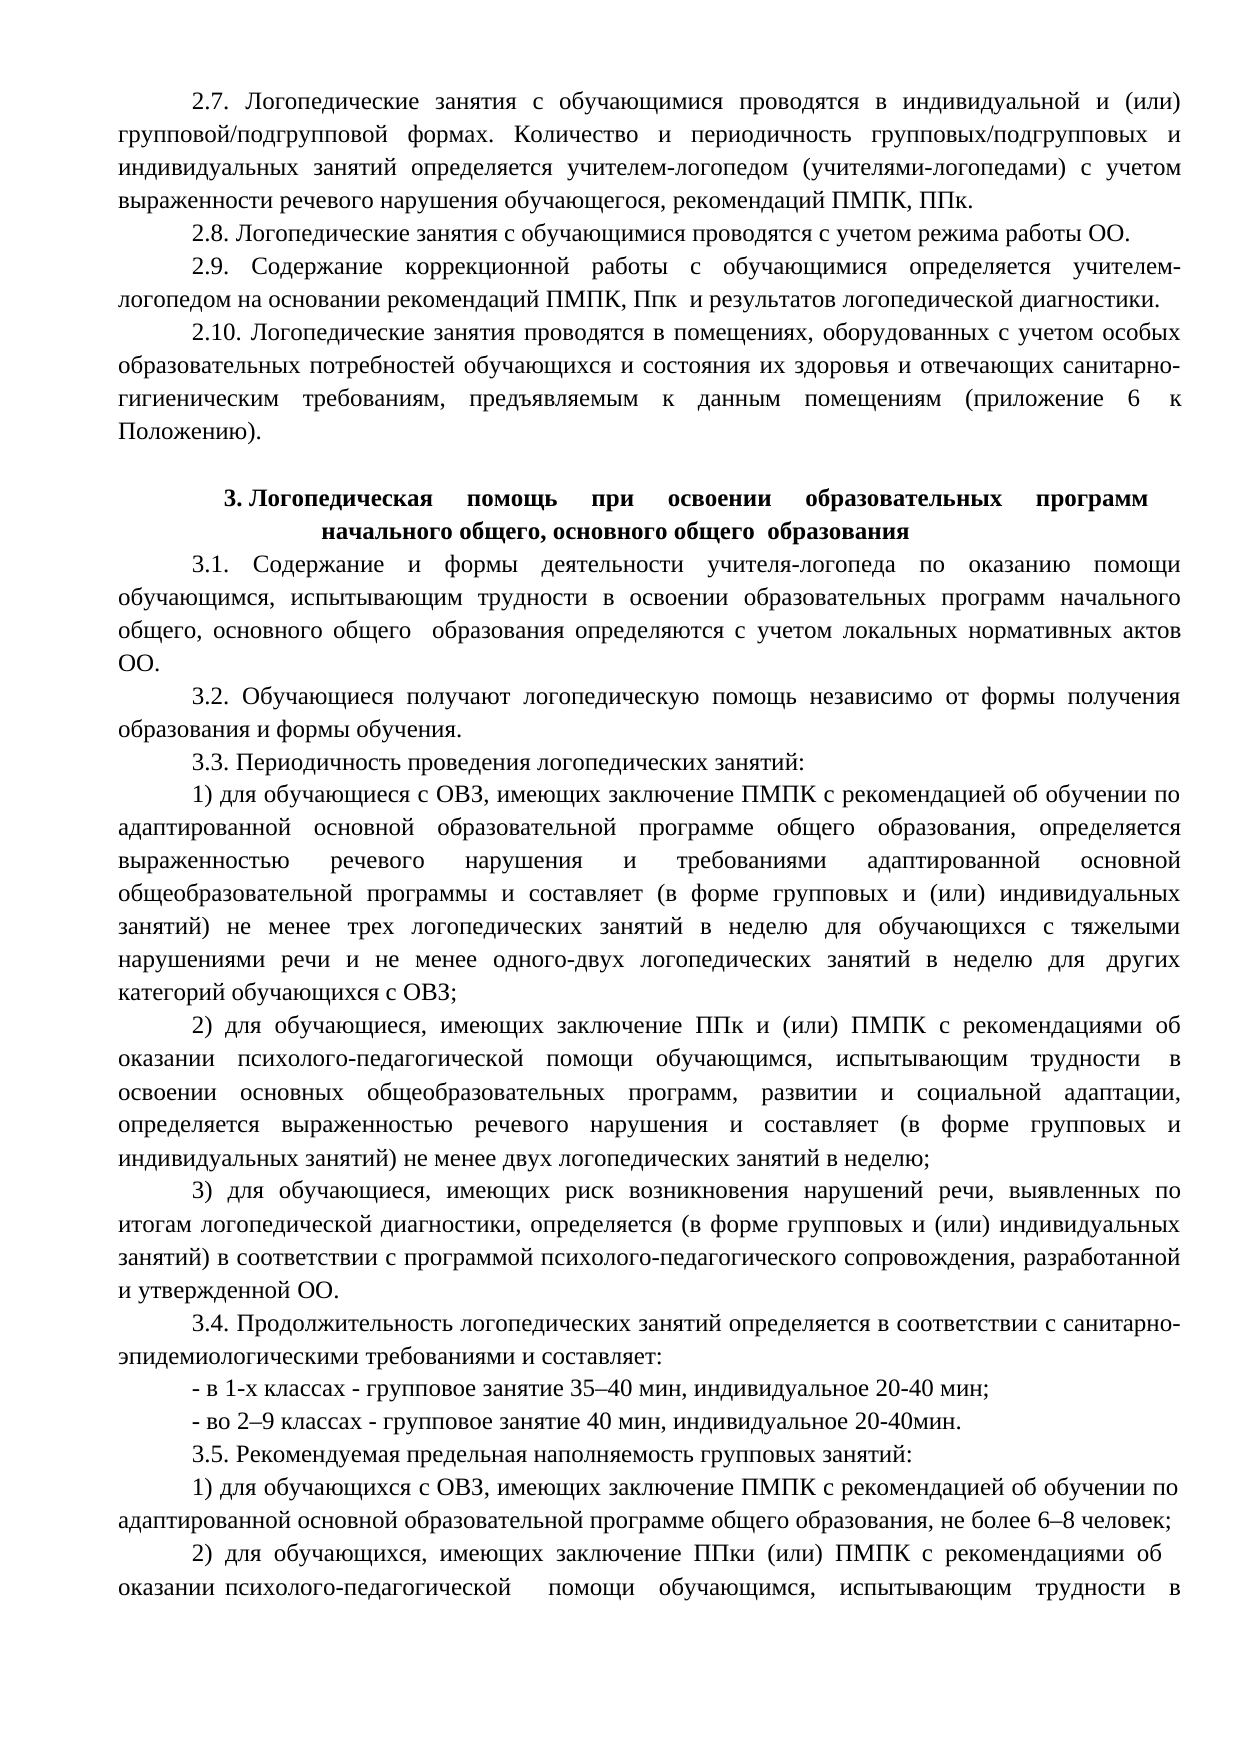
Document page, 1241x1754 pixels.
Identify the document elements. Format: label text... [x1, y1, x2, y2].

list для обучающихся, имеющих заключение ППки (или) ПМПК с рекомендациями об оказании психолого-педагогической помощи обучающимся, испытывающим трудности в [118, 1538, 1181, 1600]
list для обучающиеся, имеющих заключение ППк и (или) ПМПК с рекомендациями об оказании психолого-педагогической помощи обучающимся, испытывающим трудности в освоении основных общеобразовательных программ, развитии и социальной адаптации, определяется выраженностью речевого нарушения и составляет (в форме групповых и индивидуальных занятий) не менее двух логопедических занятий в неделю; [118, 1011, 1181, 1171]
list Содержание коррекционной работы с обучающимися определяется учителем- логопедом на основании рекомендаций ПМПК, Ппк и результатов логопедической диагностики. [118, 251, 1181, 313]
list Логопедические занятия с обучающимися проводятся в индивидуальной и (или) групповой/подгрупповой формах. Количество и периодичность групповых/подгрупповых и индивидуальных занятий определяется учителем-логопедом (учителями-логопедами) с учетом выраженности речевого нарушения обучающегося, рекомендаций ПМПК, ППк. [118, 86, 1181, 214]
list в 1-х классах - групповое занятие 35–40 мин, индивидуальное 20-40 мин; [192, 1374, 1192, 1402]
list во 2–9 классах - групповое занятие 40 мин, индивидуальное 20-40мин. [192, 1406, 1192, 1435]
list Рекомендуемая предельная наполняемость групповых занятий: [192, 1439, 1192, 1468]
list Продолжительность логопедических занятий определяется в соответствии с санитарно- эпидемиологическими требованиями и составляет: [118, 1308, 1181, 1369]
list для обучающиеся, имеющих риск возникновения нарушений речи, выявленных по итогам логопедической диагностики, определяется (в форме групповых и (или) индивидуальных занятий) в соответствии с программой психолого-педагогического сопровождения, разработанной и утвержденной ОО. [118, 1176, 1181, 1303]
list Периодичность проведения логопедических занятий: [192, 747, 1192, 776]
list Логопедические занятия с обучающимися проводятся с учетом режима работы ОО. [192, 218, 1192, 247]
list Содержание и формы деятельности учителя-логопеда по оказанию помощи обучающимся, испытывающим трудности в освоении образовательных программ начального общего, основного общего образования определяются с учетом локальных нормативных актов ОО. [118, 549, 1181, 677]
list Обучающиеся получают логопедическую помощь независимо от формы получения образования и формы обучения. [118, 681, 1181, 743]
list для обучающиеся с ОВЗ, имеющих заключение ПМПК с рекомендацией об обучении по адаптированной основной образовательной программе общего образования, определяется выраженностью речевого нарушения и требованиями адаптированной основной общеобразовательной программы и составляет (в форме групповых и (или) индивидуальных занятий) не менее трех логопедических занятий в неделю для обучающихся с тяжелыми нарушениями речи и не менее одного-двух логопедических занятий в неделю для других категорий обучающихся с ОВЗ; [118, 779, 1181, 1006]
list Логопедические занятия проводятся в помещениях, оборудованных с учетом особых образовательных потребностей обучающихся и состояния их здоровья и отвечающих санитарно- гигиеническим требованиям, предъявляемым к данным помещениям (приложение 6 к Положению). [118, 317, 1182, 445]
list для обучающихся с ОВЗ, имеющих заключение ПМПК с рекомендацией об обучении по адаптированной основной образовательной программе общего образования, не более 6–8 человек; [118, 1472, 1181, 1534]
subtitle Логопедическая помощь при освоении образовательных программ начального общего, основного общего образования [224, 483, 1149, 545]
